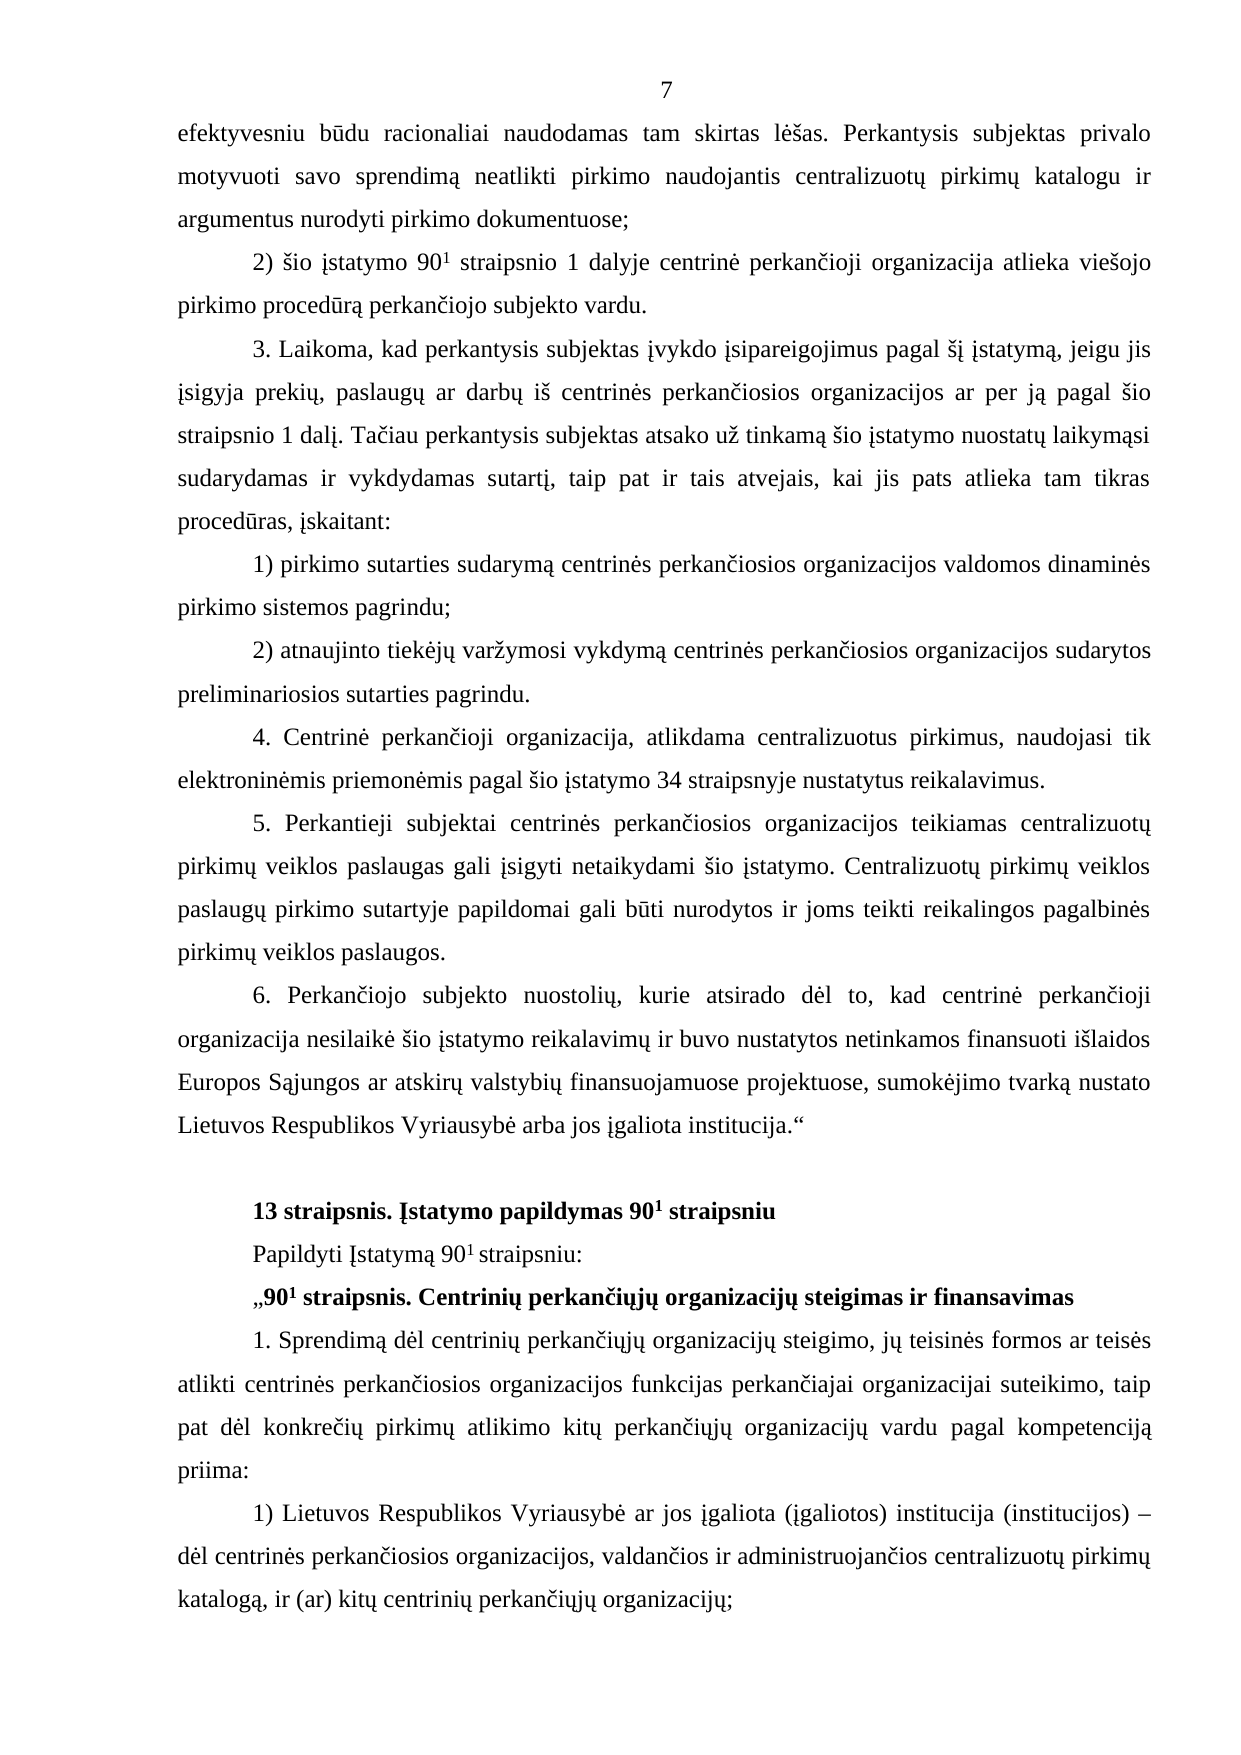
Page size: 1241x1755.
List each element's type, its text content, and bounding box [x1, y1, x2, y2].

text 2) šio įstatymo 901 straipsnio 1 dalyje centrinė perkančioji organizacija atlieka viešojo pirkimo procedūrą perkančiojo subjekto vardu. [177, 247, 1152, 319]
text „901 straipsnis. Centrinių perkančiųjų organizacijų steigimas ir finansavimas [177, 1282, 1152, 1311]
text 5. Perkantieji subjektai centrinės perkančiosios organizacijos teikiamas centralizuotų pirkimų veiklos paslaugas gali įsigyti netaikydami šio įstatymo. Centralizuotų pirkimų veiklos paslaugų pirkimo sutartyje papildomai gali būti nurodytos ir joms teikti reikalingos pagalbinės pirkimų veiklos paslaugos. [177, 808, 1152, 966]
text Papildyti Įstatymą 901 straipsniu: [177, 1239, 1152, 1268]
text 2) atnaujinto tiekėjų varžymosi vykdymą centrinės perkančiosios organizacijos sudarytos preliminariosios sutarties pagrindu. [177, 636, 1152, 707]
text efektyvesniu būdu racionaliai naudodamas tam skirtas lėšas. Perkantysis subjektas privalo motyvuoti savo sprendimą neatlikti pirkimo naudojantis centralizuotų pirkimų katalogu ir argumentus nurodyti pirkimo dokumentuose; [177, 118, 1152, 233]
text 6. Perkančiojo subjekto nuostolių, kurie atsirado dėl to, kad centrinė perkančioji organizacija nesilaikė šio įstatymo reikalavimų ir buvo nustatytos netinkamos finansuoti išlaidos Europos Sąjungos ar atskirų valstybių finansuojamuose projektuose, sumokėjimo tvarką nustato Lietuvos Respublikos Vyriausybė arba jos įgaliota institucija.“ [177, 981, 1152, 1139]
text 1) Lietuvos Respublikos Vyriausybė ar jos įgaliota (įgaliotos) institucija (institucijos) – dėl centrinės perkančiosios organizacijos, valdančios ir administruojančios centralizuotų pirkimų katalogą, ir (ar) kitų centrinių perkančiųjų organizacijų; [177, 1498, 1152, 1613]
text 13 straipsnis. Įstatymo papildymas 901 straipsniu [177, 1196, 1152, 1225]
text 1. Sprendimą dėl centrinių perkančiųjų organizacijų steigimo, jų teisinės formos ar teisės atlikti centrinės perkančiosios organizacijos funkcijas perkančiajai organizacijai suteikimo, taip pat dėl konkrečių pirkimų atlikimo kitų perkančiųjų organizacijų vardu pagal kompetenciją priima: [177, 1326, 1152, 1484]
text 4. Centrinė perkančioji organizacija, atlikdama centralizuotus pirkimus, naudojasi tik elektroninėmis priemonėmis pagal šio įstatymo 34 straipsnyje nustatytus reikalavimus. [177, 722, 1152, 794]
text 1) pirkimo sutarties sudarymą centrinės perkančiosios organizacijos valdomos dinaminės pirkimo sistemos pagrindu; [177, 549, 1152, 621]
text 3. Laikoma, kad perkantysis subjektas įvykdo įsipareigojimus pagal šį įstatymą, jeigu jis įsigyja prekių, paslaugų ar darbų iš centrinės perkančiosios organizacijos ar per ją pagal šio straipsnio 1 dalį. Tačiau perkantysis subjektas atsako už tinkamą šio įstatymo nuostatų laikymąsi sudarydamas ir vykdydamas sutartį, taip pat ir tais atvejais, kai jis pats atlieka tam tikras procedūras, įskaitant: [177, 334, 1152, 535]
